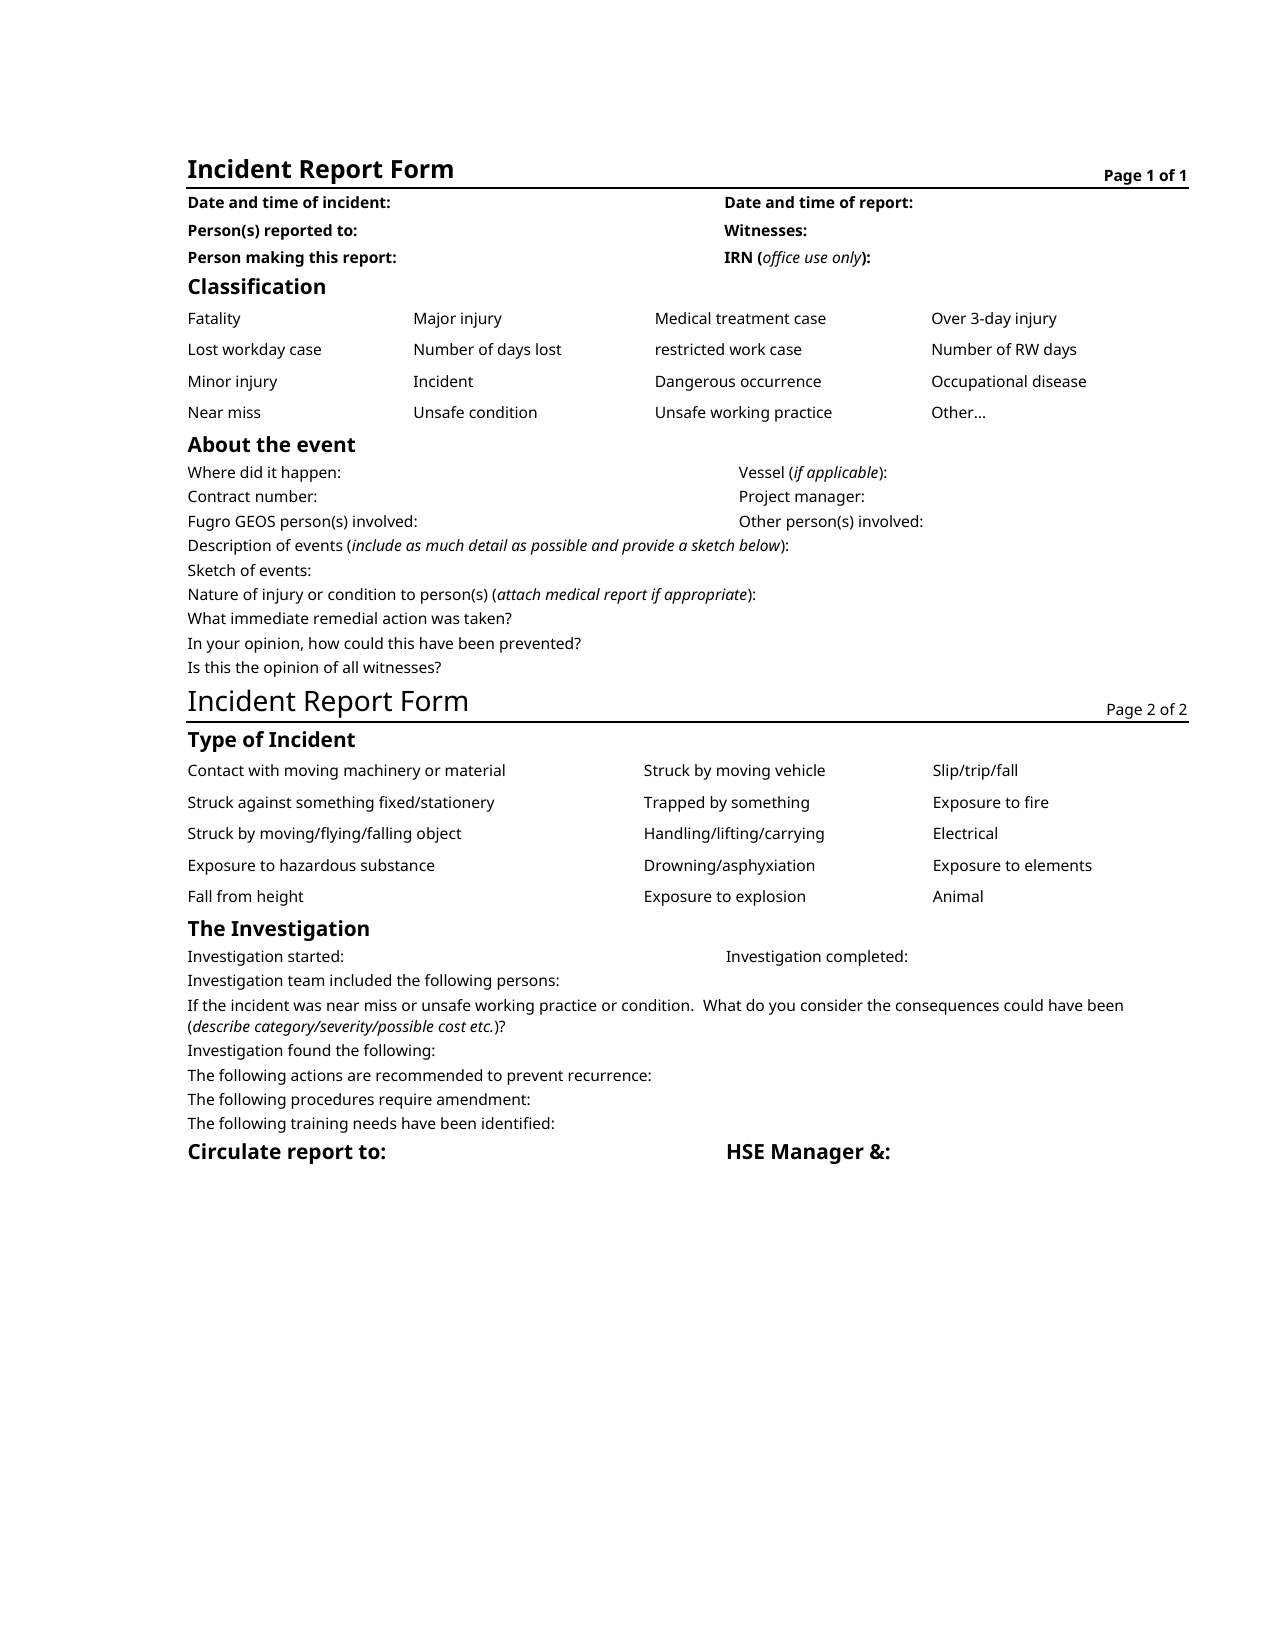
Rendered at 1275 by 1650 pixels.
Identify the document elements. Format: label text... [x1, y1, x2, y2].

table_cell [877, 397, 929, 429]
table_cell Handling/lifting/carrying [642, 818, 878, 849]
table_header Incident Report Form [186, 680, 956, 721]
table_cell Person making this report: [186, 244, 722, 271]
table_cell Unsafe condition [412, 397, 600, 429]
table_cell Dangerous occurrence [653, 366, 877, 397]
table_cell Animal [931, 881, 1134, 912]
table_cell The following actions are recommended to prevent recurrence: [186, 1063, 1192, 1087]
table_cell [711, 1136, 724, 1167]
table_cell Struck against something fixed/stationery [186, 786, 589, 818]
table_cell [359, 397, 412, 429]
table_cell Near miss [186, 397, 359, 429]
table_cell [1100, 216, 1189, 244]
table_header Page 1 of 1 [723, 150, 1189, 187]
table_cell Type of Incident [186, 723, 1189, 755]
table_cell If the incident was near miss or unsafe working practice or condition. What do you consider the consequences could have been (describe category/severity/possible cost etc.)? [186, 993, 1192, 1038]
table_cell Person(s) reported to: [186, 216, 722, 244]
table_cell [589, 818, 642, 849]
table_cell Other person(s) involved: [737, 509, 1180, 533]
table_cell [589, 881, 642, 912]
table_cell [1100, 244, 1189, 271]
table_cell Lost workday case [186, 334, 359, 366]
table_cell Exposure to elements [931, 849, 1134, 881]
table_cell Number of days lost [412, 334, 600, 366]
table_header Slip/trip/fall [931, 755, 1134, 786]
table_cell Minor injury [186, 366, 359, 397]
table_header [589, 755, 642, 786]
table_cell [589, 849, 642, 881]
table_cell [1135, 881, 1187, 912]
table_cell Project manager: [737, 485, 1180, 509]
table_cell Exposure to hazardous substance [186, 849, 589, 881]
table_header Contact with moving machinery or material [186, 755, 589, 786]
table_cell Exposure to fire [931, 786, 1134, 818]
table_cell Unsafe working practice [653, 397, 877, 429]
table_cell What immediate remedial action was taken? [186, 606, 1180, 631]
table_cell The following training needs have been identified: [186, 1112, 1192, 1136]
table_cell Number of RW days [929, 334, 1125, 366]
table_cell [600, 303, 653, 334]
table_cell The Investigation [186, 913, 1187, 944]
table_cell [1135, 849, 1187, 881]
table_cell Investigation found the following: [186, 1039, 1192, 1063]
table_cell [877, 366, 929, 397]
table_cell Nature of injury or condition to person(s) (attach medical report if appropriate): [186, 582, 1180, 606]
table_header [878, 755, 931, 786]
table_cell [589, 786, 642, 818]
table_cell [359, 334, 412, 366]
table_cell Medical treatment case [653, 303, 877, 334]
table_cell [1135, 786, 1187, 818]
table_cell Contract number: [186, 485, 737, 509]
table_header [1135, 755, 1187, 786]
table_cell Fall from height [186, 881, 589, 912]
table_cell [878, 849, 931, 881]
table_cell [600, 366, 653, 397]
table_cell Where did it happen: [186, 460, 737, 484]
table_cell Vessel (if applicable): [737, 460, 1180, 484]
table_cell Witnesses: [723, 216, 1099, 244]
table_cell Trapped by something [642, 786, 878, 818]
table_cell The following procedures require amendment: [186, 1087, 1192, 1112]
table_cell [877, 303, 929, 334]
table_cell Investigation team included the following persons: [186, 969, 1192, 993]
table_cell [878, 786, 931, 818]
table_header Investigation started: [186, 944, 724, 968]
table_cell [600, 397, 653, 429]
table_cell [1100, 189, 1189, 216]
table_cell [600, 334, 653, 366]
table_cell Description of events (include as much detail as possible and provide a sketch below): [186, 533, 1180, 558]
table_header Investigation completed: [724, 944, 1192, 968]
table_cell Incident [412, 366, 600, 397]
table_cell [359, 303, 412, 334]
table_cell [878, 818, 931, 849]
table_cell Exposure to explosion [642, 881, 878, 912]
table_cell HSE Manager &: [724, 1136, 1179, 1167]
table_header Page 2 of 2 [956, 680, 1189, 721]
table_cell Is this the opinion of all witnesses? [186, 655, 1180, 679]
table_cell In your opinion, how could this have been prevented? [186, 631, 1180, 655]
table_cell [1125, 397, 1178, 429]
table_cell Other… [929, 397, 1125, 429]
table_cell Sketch of events: [186, 558, 1180, 582]
table_cell [1135, 818, 1187, 849]
table_cell [1125, 366, 1178, 397]
table_cell [878, 881, 931, 912]
table_cell [359, 366, 412, 397]
table_header Incident Report Form [186, 150, 722, 187]
table_header Struck by moving vehicle [642, 755, 878, 786]
table_cell Date and time of incident: [186, 189, 722, 216]
table_cell IRN (office use only): [723, 244, 1099, 271]
table_header About the event [186, 429, 958, 460]
table_cell [1125, 334, 1178, 366]
table_cell [1125, 303, 1178, 334]
table_cell Electrical [931, 818, 1134, 849]
table_cell Drowning/asphyxiation [642, 849, 878, 881]
table_cell Date and time of report: [723, 189, 1099, 216]
table_cell Occupational disease [929, 366, 1125, 397]
table_cell [1179, 1136, 1192, 1167]
table_cell restricted work case [653, 334, 877, 366]
table_cell Over 3-day injury [929, 303, 1125, 334]
table_cell Struck by moving/flying/falling object [186, 818, 589, 849]
table_header [958, 429, 1180, 460]
table_cell Major injury [412, 303, 600, 334]
table_cell Fugro GEOS person(s) involved: [186, 509, 737, 533]
table_header Classification [186, 271, 1178, 302]
table_cell Fatality [186, 303, 359, 334]
table_cell [877, 334, 929, 366]
table_cell Circulate report to: [186, 1136, 711, 1167]
